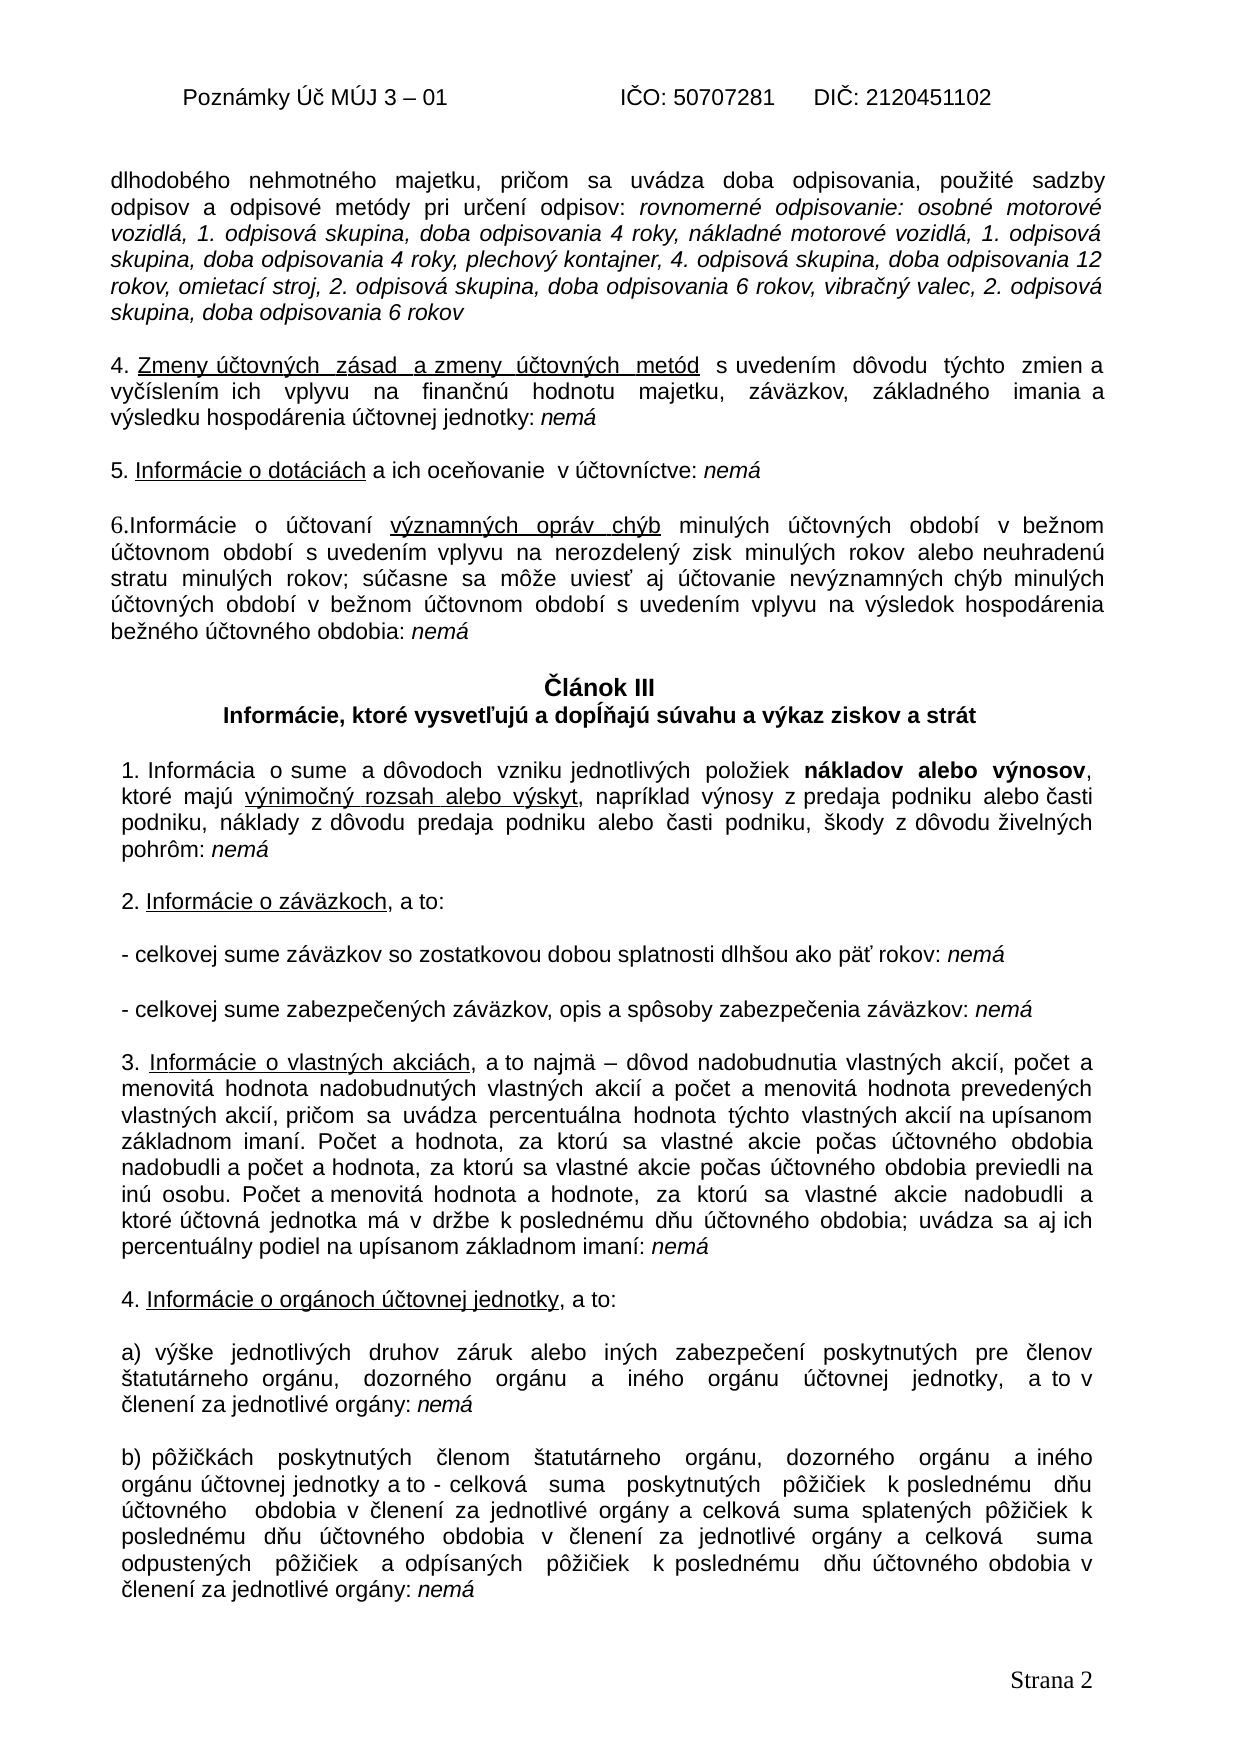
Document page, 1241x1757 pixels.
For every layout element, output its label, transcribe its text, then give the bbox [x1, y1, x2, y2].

text 5. Informácie o dotáciách a ich oceňovanie v účtovníctve: nemá [110, 457, 1105, 483]
subtitle Článok III [110, 673, 1088, 702]
text a) výške jednotlivých druhov záruk alebo iných zabezpečení poskytnutých pre členov štatutárneho orgánu, dozorného orgánu a iného orgánu účtovnej jednotky, a to v členení za jednotlivé orgány: nemá [121, 1339, 1093, 1418]
text dlhodobého nehmotného majetku, pričom sa uvádza doba odpisovania, použité sadzby odpisov a odpisové metódy pri určení odpisov: rovnomerné odpisovanie: osobné motorové vozidlá, 1. odpisová skupina, doba odpisovania 4 roky, nákladné motorové vozidlá, 1. odpisová skupina, doba odpisovania 4 roky, plechový kontajner, 4. odpisová skupina, doba odpisovania 12 rokov, omietací stroj, 2. odpisová skupina, doba odpisovania 6 rokov, vibračný valec, 2. odpisová skupina, doba odpisovania 6 rokov [110, 167, 1105, 325]
list Informácie o účtovaní významných opráv chýb minulých účtovných období v bežnom účtovnom období s uvedením vplyvu na nerozdelený zisk minulých rokov alebo neuhradenú stratu minulých rokov; súčasne sa môže uviesť aj účtovanie nevýznamných chýb minulých účtovných období v bežnom účtovnom období s uvedením vplyvu na výsledok hospodárenia bežného účtovného obdobia: nemá [110, 510, 1105, 644]
text 1. Informácia o sume a dôvodoch vzniku jednotlivých položiek nákladov alebo výnosov, ktoré majú výnimočný rozsah alebo výskyt, napríklad výnosy z predaja podniku alebo časti podniku, náklady z dôvodu predaja podniku alebo časti podniku, škody z dôvodu živelných pohrôm: nemá [121, 757, 1093, 862]
text - celkovej sume zabezpečených záväzkov, opis a spôsoby zabezpečenia záväzkov: nemá [121, 996, 1093, 1022]
text Informácie, ktoré vysvetľujú a dopĺňajú súvahu a výkaz ziskov a strát [110, 702, 1088, 728]
text 3. Informácie o vlastných akciách, a to najmä – dôvod nadobudnutia vlastných akcií, počet a menovitá hodnota nadobudnutých vlastných akcií a počet a menovitá hodnota prevedených vlastných akcií, pričom sa uvádza percentuálna hodnota týchto vlastných akcií na upísanom základnom imaní. Počet a hodnota, za ktorú sa vlastné akcie počas účtovného obdobia nadobudli a počet a hodnota, za ktorú sa vlastné akcie počas účtovného obdobia previedli na inú osobu. Počet a menovitá hodnota a hodnote, za ktorú sa vlastné akcie nadobudli a ktoré účtovná jednotka má v držbe k poslednému dňu účtovného obdobia; uvádza sa aj ich percentuálny podiel na upísanom základnom imaní: nemá [121, 1049, 1093, 1260]
text b) pôžičkách poskytnutých členom štatutárneho orgánu, dozorného orgánu a iného orgánu účtovnej jednotky a to - celková suma poskytnutých pôžičiek k poslednému dňu účtovného obdobia v členení za jednotlivé orgány a celková suma splatených pôžičiek k poslednému dňu účtovného obdobia v členení za jednotlivé orgány a celková suma odpustených pôžičiek a odpísaných pôžičiek k poslednému dňu účtovného obdobia v členení za jednotlivé orgány: nemá [121, 1444, 1093, 1602]
text - celkovej sume záväzkov so zostatkovou dobou splatnosti dlhšou ako päť rokov: nemá [121, 941, 1093, 967]
text 2. Informácie o záväzkoch, a to: [121, 888, 1093, 915]
text 4. Zmeny účtovných zásad a zmeny účtovných metód s uvedením dôvodu týchto zmien a vyčíslením ich vplyvu na finančnú hodnotu majetku, záväzkov, základného imania a výsledku hospodárenia účtovnej jednotky: nemá [110, 352, 1105, 431]
text 4. Informácie o orgánoch účtovnej jednotky, a to: [121, 1286, 1093, 1312]
